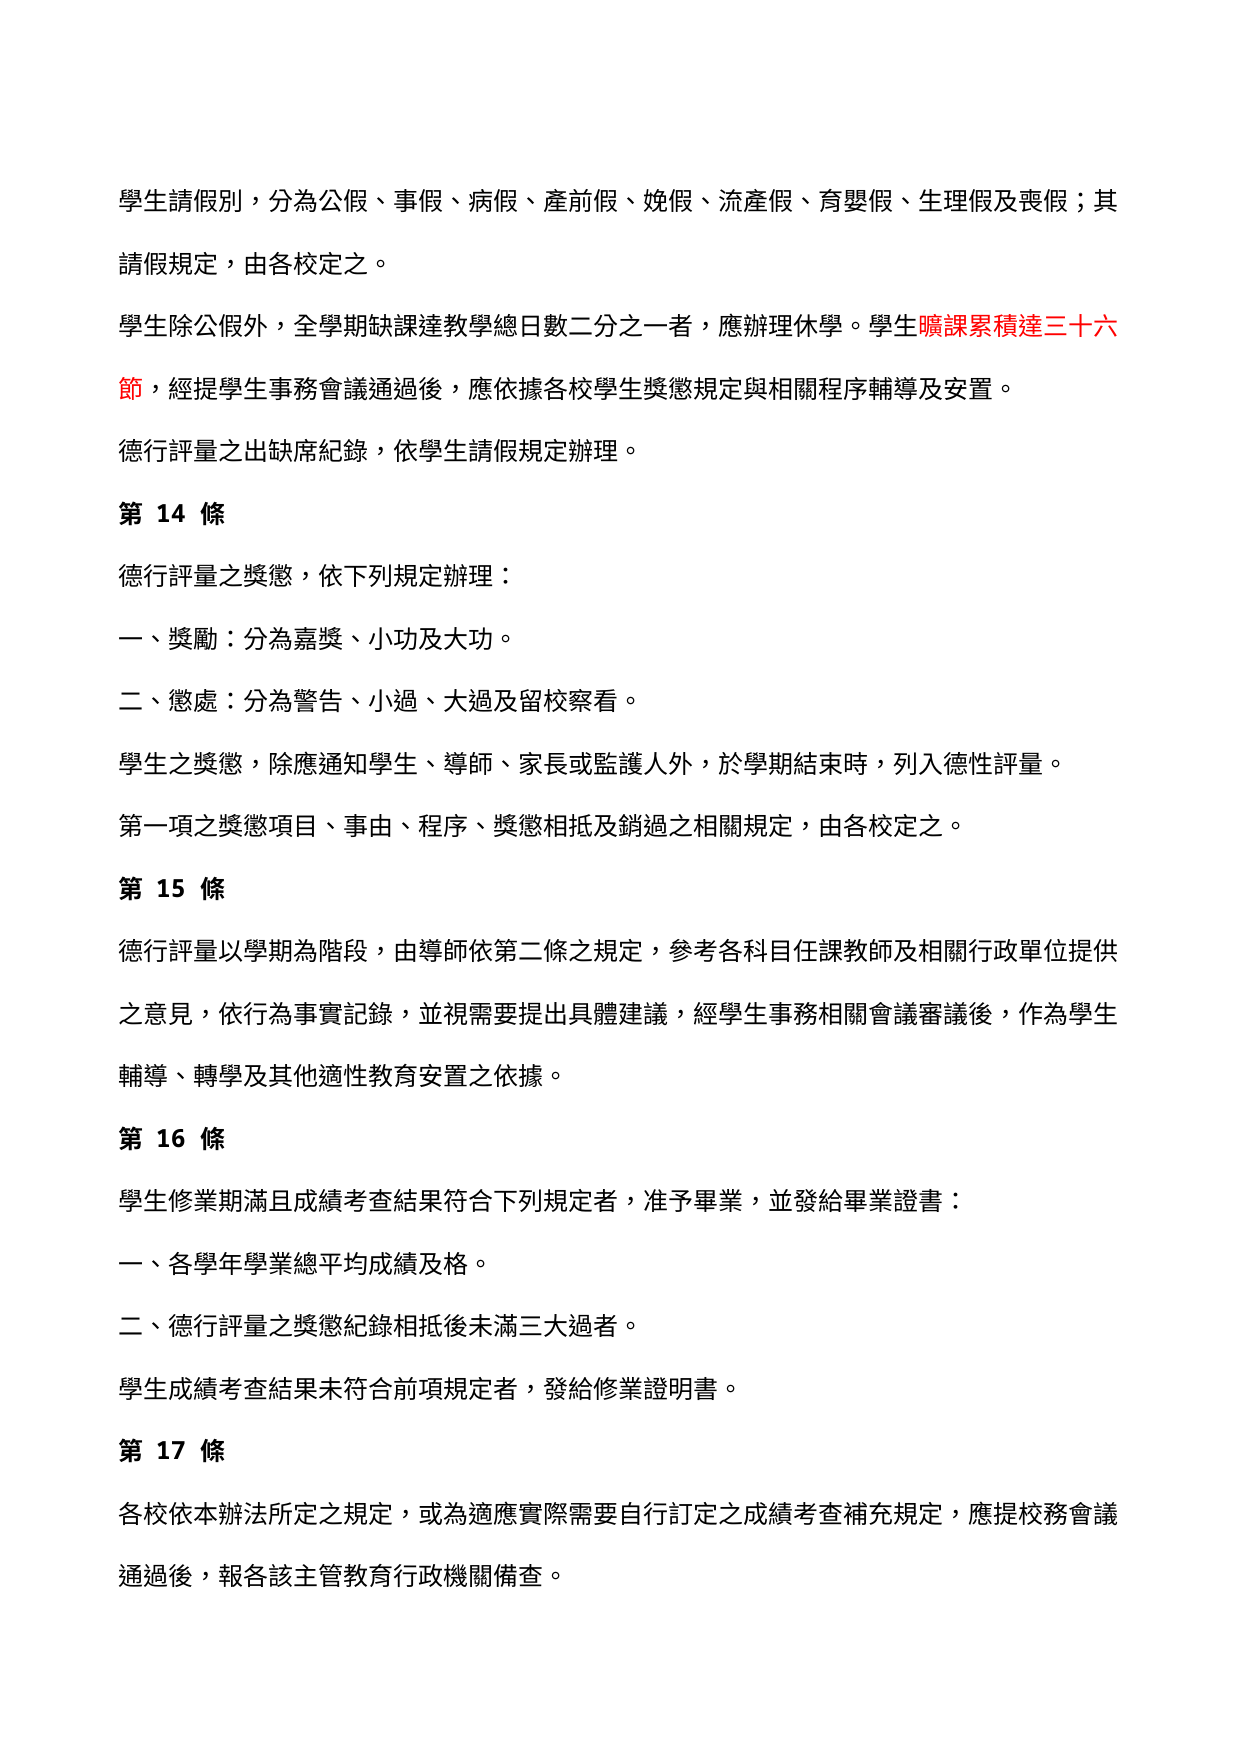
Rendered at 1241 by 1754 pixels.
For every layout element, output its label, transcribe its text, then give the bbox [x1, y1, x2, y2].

text 第 17 條 [118, 1408, 1122, 1471]
text 學生請假別，分為公假、事假、病假、產前假、娩假、流產假、育嬰假、生理假及喪假；其請假規定，由各校定之。 [118, 158, 1122, 283]
text 一、各學年學業總平均成績及格。 [118, 1221, 1122, 1283]
text 德行評量以學期為階段，由導師依第二條之規定，參考各科目任課教師及相關行政單位提供之意見，依行為事實記錄，並視需要提出具體建議，經學生事務相關會議審議後，作為學生輔導、轉學及其他適性教育安置之依據。 [118, 908, 1122, 1096]
text 德行評量之出缺席紀錄，依學生請假規定辦理。 [118, 408, 1122, 471]
text 二、懲處：分為警告、小過、大過及留校察看。 [118, 658, 1122, 721]
text 第 16 條 [118, 1096, 1122, 1158]
text 學生成績考查結果未符合前項規定者，發給修業證明書。 [118, 1346, 1122, 1408]
text 德行評量之獎懲，依下列規定辦理： [118, 533, 1122, 596]
text 第 14 條 [118, 471, 1122, 533]
text 學生除公假外，全學期缺課達教學總日數二分之一者，應辦理休學。學生曠課累積達三十六節，經提學生事務會議通過後，應依據各校學生獎懲規定與相關程序輔導及安置。 [118, 283, 1122, 408]
text 第一項之獎懲項目、事由、程序、獎懲相抵及銷過之相關規定，由各校定之。 [118, 783, 1122, 846]
text 學生之獎懲，除應通知學生、導師、家長或監護人外，於學期結束時，列入德性評量。 [118, 721, 1122, 783]
text 第 15 條 [118, 846, 1122, 908]
text 二、德行評量之獎懲紀錄相抵後未滿三大過者。 [118, 1283, 1122, 1346]
text 一、獎勵：分為嘉獎、小功及大功。 [118, 596, 1122, 658]
text 學生修業期滿且成績考查結果符合下列規定者，准予畢業，並發給畢業證書： [118, 1158, 1122, 1221]
text 各校依本辦法所定之規定，或為適應實際需要自行訂定之成績考查補充規定，應提校務會議通過後，報各該主管教育行政機關備查。 [118, 1471, 1122, 1596]
